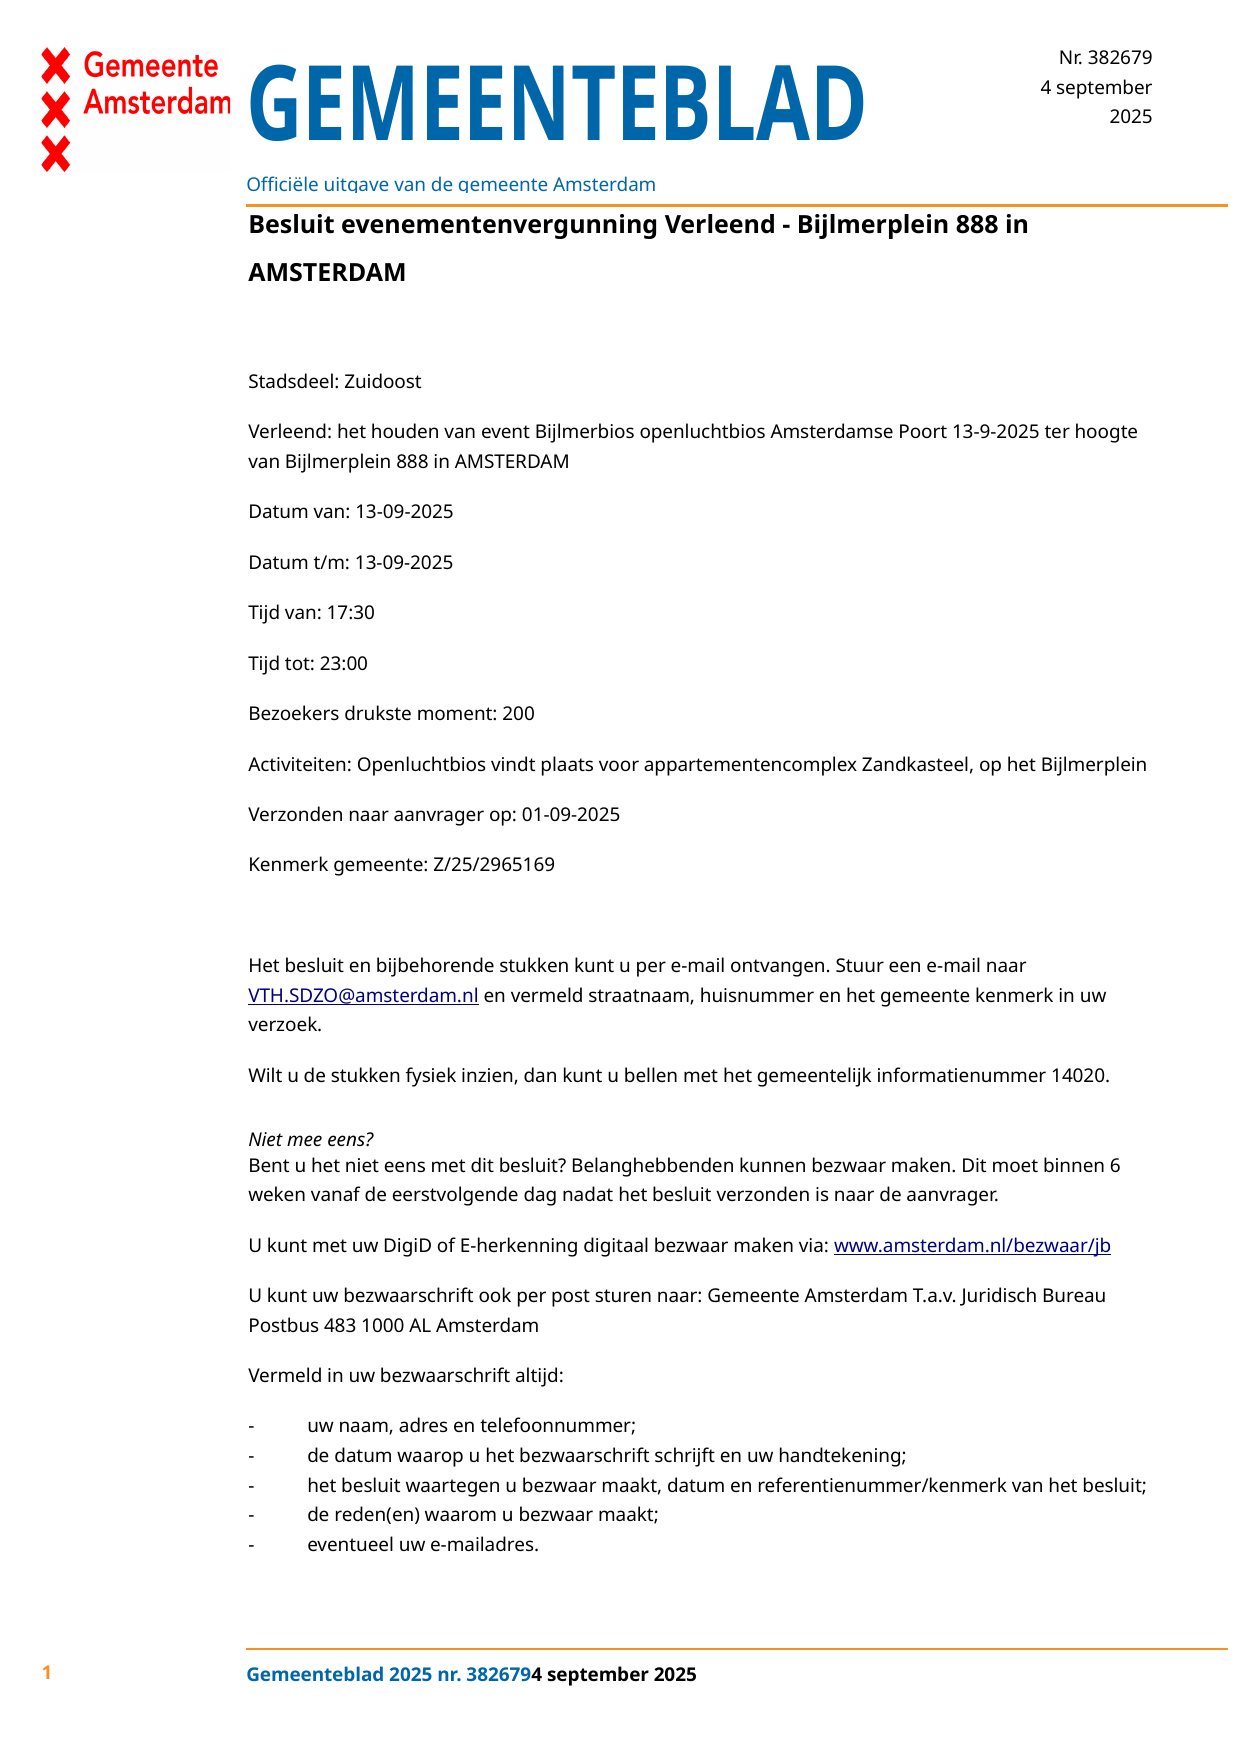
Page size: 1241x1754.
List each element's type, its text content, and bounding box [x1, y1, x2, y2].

text U kunt met uw DigiD of E-herkenning digitaal bezwaar maken via: www.amsterdam.nl/bezwaar/jb [248, 1232, 1152, 1257]
text Verleend: het houden van event Bijlmerbios openluchtbios Amsterdamse Poort 13-9-2025 ter hoogte van Bijlmerplein 888 in AMSTERDAM [248, 419, 1152, 474]
text Activiteiten: Openluchtbios vindt plaats voor appartementencomplex Zandkasteel, op het Bijlmerplein [248, 751, 1152, 777]
list het besluit waartegen u bezwaar maakt, datum en referentienummer/kenmerk van het besluit; [248, 1472, 1152, 1497]
text Bezoekers drukste moment: 200 [248, 700, 1152, 726]
text Datum van: 13-09-2025 [248, 499, 1152, 524]
text Vermeld in uw bezwaarschrift altijd: [248, 1362, 1152, 1388]
text Wilt u de stukken fysiek inzien, dan kunt u bellen met het gemeentelijk informatienummer 14020. [248, 1062, 1152, 1088]
text Kenmerk gemeente: Z/25/2965169 [248, 852, 1152, 877]
text Tijd van: 17:30 [248, 599, 1152, 625]
text Verzonden naar aanvrager op: 01-09-2025 [248, 801, 1152, 827]
list de datum waarop u het bezwaarschrift schrijft en uw handtekening; [248, 1442, 1152, 1468]
text Tijd tot: 23:00 [248, 650, 1152, 676]
text Niet mee eens? [248, 1126, 1152, 1152]
list eventueel uw e-mailadres. [248, 1531, 1152, 1557]
picture [41, 47, 231, 172]
text Datum t/m: 13-09-2025 [248, 549, 1152, 575]
list de reden(en) waarom u bezwaar maakt; [248, 1501, 1152, 1527]
text Bent u het niet eens met dit besluit? Belanghebbenden kunnen bezwaar maken. Dit moet binnen 6 weken vanaf de eerstvolgende dag nadat het besluit verzonden is naar de aanvrager. [248, 1152, 1152, 1207]
text Besluit evenementenvergunning Verleend - Bijlmerplein 888 in AMSTERDAM [248, 207, 1152, 288]
list uw naam, adres en telefoonnummer; [248, 1413, 1152, 1438]
text Stadsdeel: Zuidoost [248, 368, 1152, 394]
text Het besluit en bijbehorende stukken kunt u per e-mail ontvangen. Stuur een e-mail naar VTH.SDZO@amsterdam.nl en vermeld straatnaam, huisnummer en het gemeente kenmerk in uw verzoek. [248, 952, 1152, 1037]
text U kunt uw bezwaarschrift ook per post sturen naar: Gemeente Amsterdam T.a.v. Juridisch Bureau Postbus 483 1000 AL Amsterdam [248, 1282, 1152, 1337]
